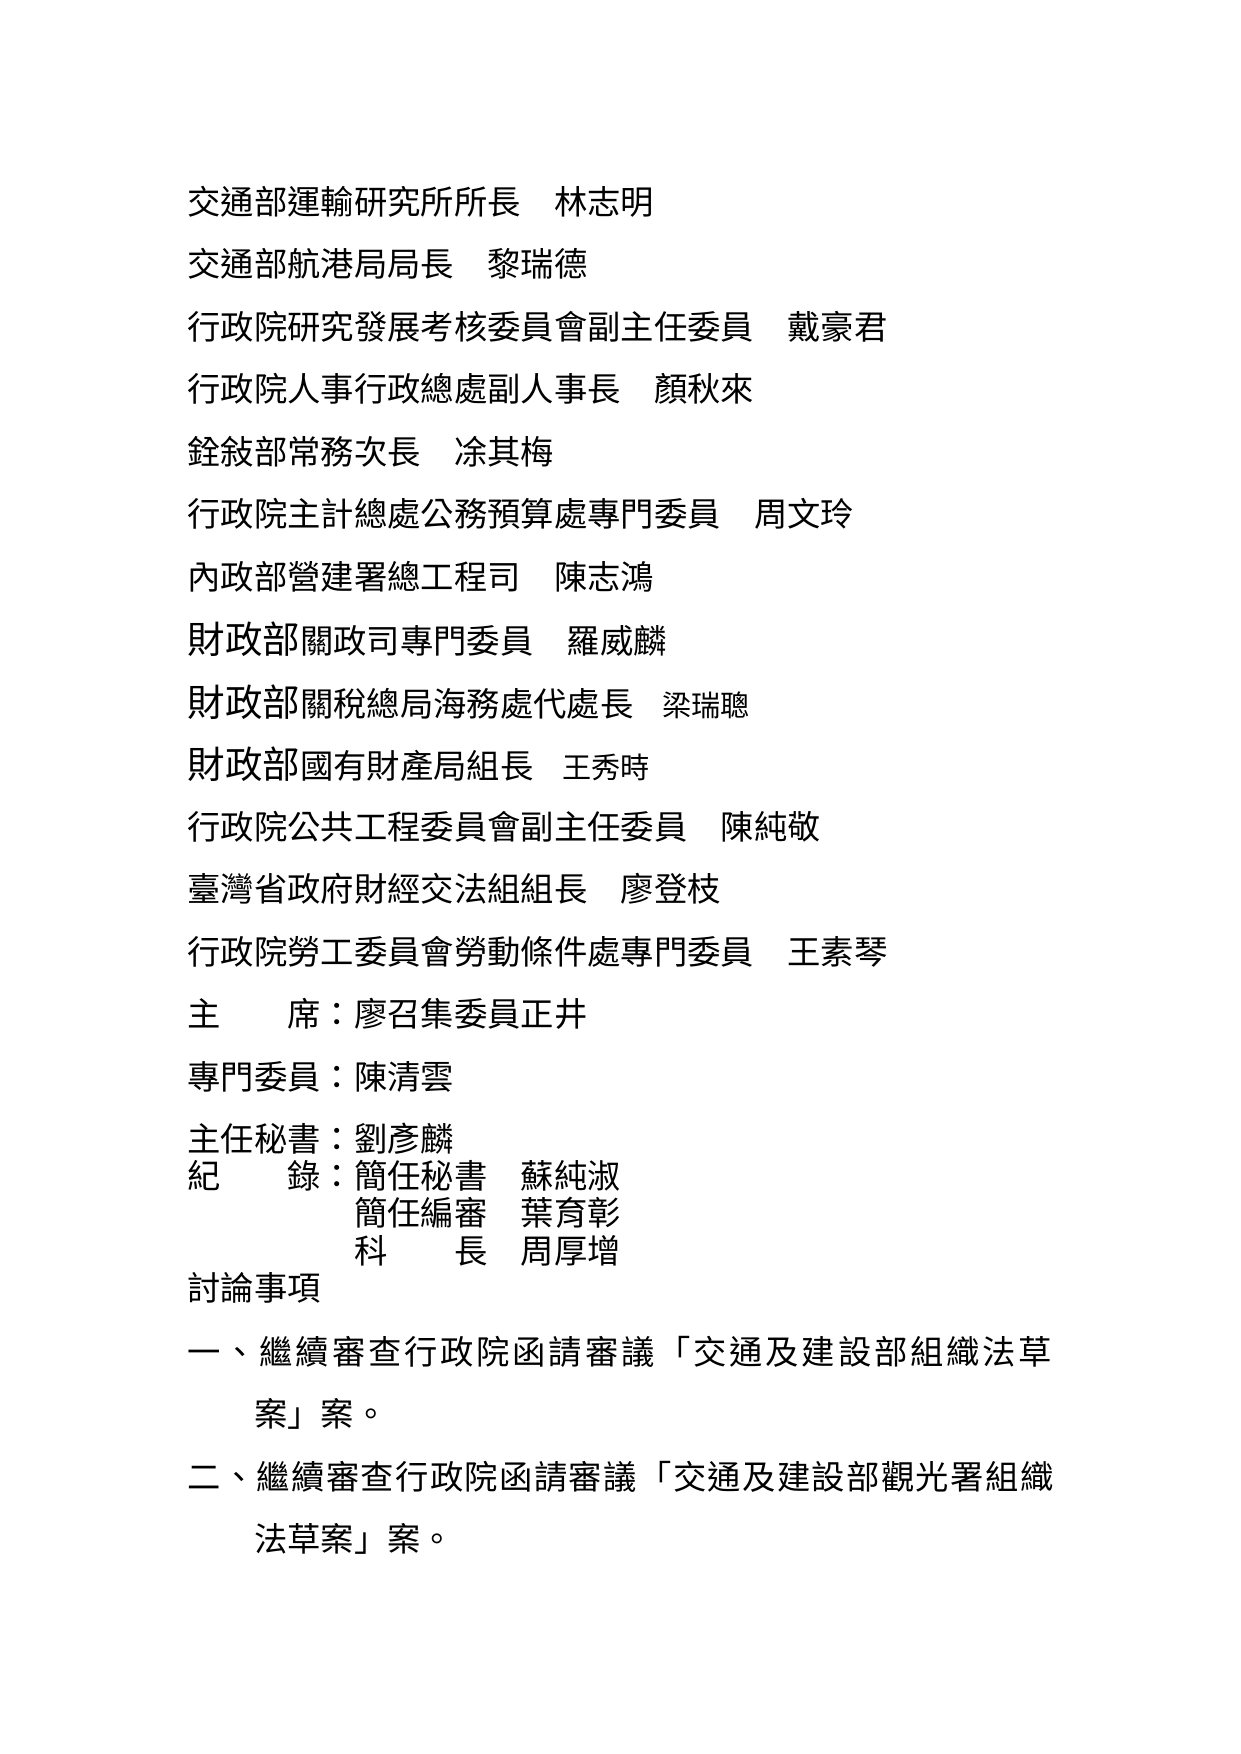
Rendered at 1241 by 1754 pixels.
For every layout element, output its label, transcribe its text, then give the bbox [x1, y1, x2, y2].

text 簡任編審 葉育彰 [187, 1196, 1053, 1233]
text 行政院公共工程委員會副主任委員 陳純敬 [187, 783, 1053, 846]
text 主 席：廖召集委員正井 [187, 971, 1053, 1033]
text 行政院研究發展考核委員會副主任委員 戴豪君 [187, 283, 1053, 346]
text 科 長 周厚增 [187, 1233, 1053, 1271]
text 行政院人事行政總處副人事長 顏秋來 [187, 346, 1053, 408]
text 紀 錄：簡任秘書 蘇純淑 [187, 1158, 1053, 1196]
text 財政部關稅總局海務處代處長 梁瑞聰 [187, 658, 1053, 721]
text 行政院勞工委員會勞動條件處專門委員 王素琴 [187, 908, 1053, 971]
text 臺灣省政府財經交法組組長 廖登枝 [187, 846, 1053, 908]
text 專門委員：陳清雲 [187, 1033, 1053, 1096]
text 一、繼續審查行政院函請審議「交通及建設部組織法草案」案。 [187, 1308, 1053, 1433]
text 行政院主計總處公務預算處專門委員 周文玲 [187, 471, 1053, 533]
text 討論事項 [187, 1271, 1053, 1308]
text 主任秘書：劉彥麟 [187, 1096, 1053, 1158]
text 交通部運輸研究所所長 林志明 [187, 158, 1053, 221]
text 二、繼續審查行政院函請審議「交通及建設部觀光署組織法草案」案。 [187, 1433, 1053, 1558]
text 財政部關政司專門委員 羅威麟 [187, 596, 1053, 658]
text 內政部營建署總工程司 陳志鴻 [187, 533, 1053, 596]
text 財政部國有財產局組長 王秀時 [187, 721, 1053, 783]
text 交通部航港局局長 黎瑞德 [187, 221, 1053, 283]
text 銓敍部常務次長 凃其梅 [187, 408, 1053, 471]
